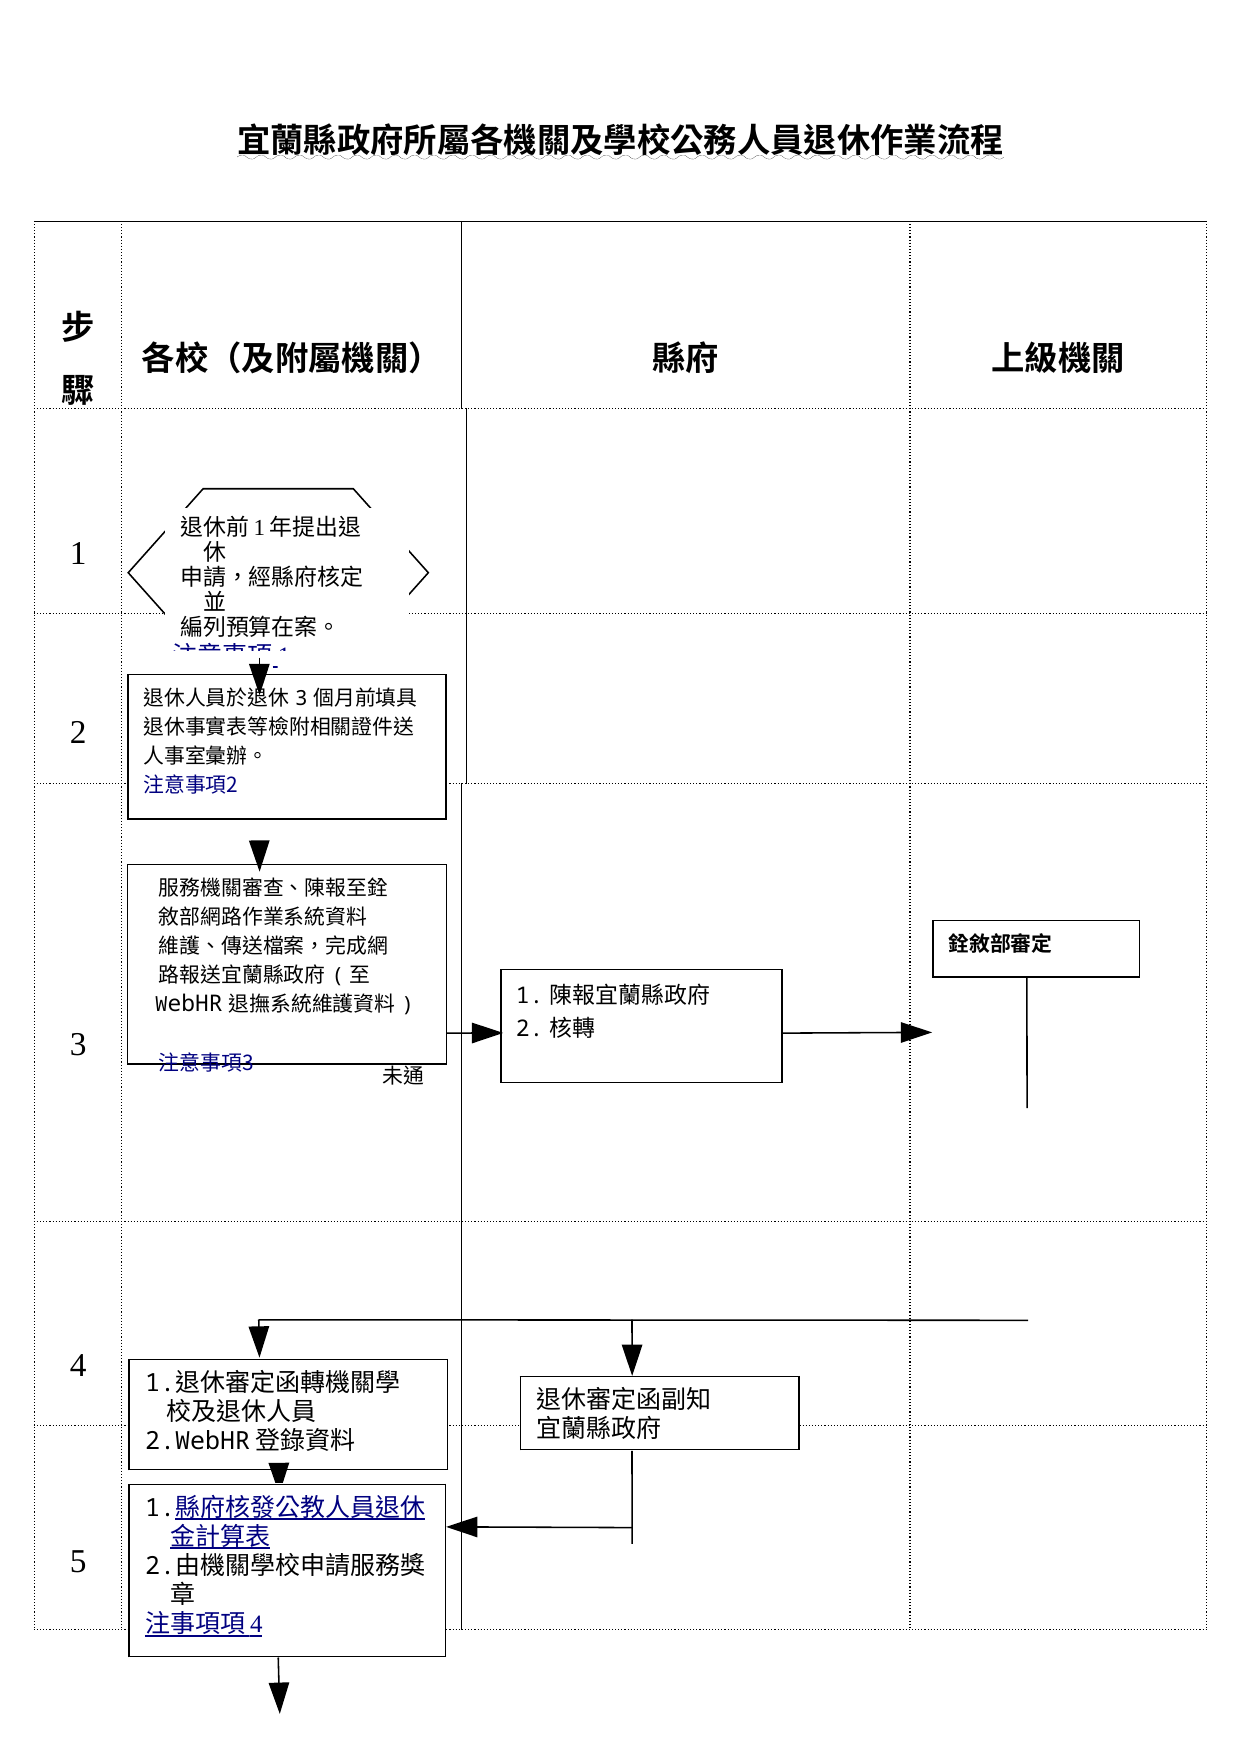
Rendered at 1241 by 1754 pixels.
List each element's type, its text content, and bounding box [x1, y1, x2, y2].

table_cell [121, 613, 259, 783]
table_cell [633, 1321, 910, 1425]
table_header 步驟 [34, 222, 121, 408]
table_cell [467, 408, 910, 613]
table_cell [910, 408, 1206, 613]
table_cell [462, 1425, 631, 1526]
table_cell [910, 1221, 1206, 1425]
table_cell [130, 1485, 445, 1656]
table_cell [521, 1377, 798, 1449]
table_cell [462, 1321, 631, 1425]
table_cell [462, 783, 910, 1032]
table_cell [260, 613, 466, 783]
table_cell [910, 783, 1206, 1221]
table_cell 4 [34, 1221, 121, 1425]
table_header 上級機關 [910, 222, 1206, 408]
table_cell 未通 [121, 783, 461, 1221]
text 宜蘭縣政府所屬各機關及學校公務人員退休作業流程 [89, 96, 1152, 158]
table_cell [462, 1034, 910, 1221]
table_cell [121, 1425, 275, 1629]
table_header 縣府 [462, 222, 910, 408]
table_cell 1 [34, 408, 121, 613]
table_cell [462, 1221, 910, 1319]
table_cell 3 [34, 783, 121, 1221]
table_header 各校（及附屬機關） [121, 222, 461, 408]
table_cell [283, 1425, 461, 1526]
table_cell [462, 1425, 910, 1629]
table_cell [910, 613, 1206, 783]
table_cell [446, 1528, 461, 1629]
table_cell [910, 1425, 1206, 1629]
table_cell [130, 1360, 447, 1469]
table_cell [121, 1221, 461, 1425]
table_cell [121, 408, 466, 658]
table_cell [467, 613, 910, 783]
table_cell 5 [34, 1425, 121, 1629]
table_cell 2 [34, 613, 121, 783]
